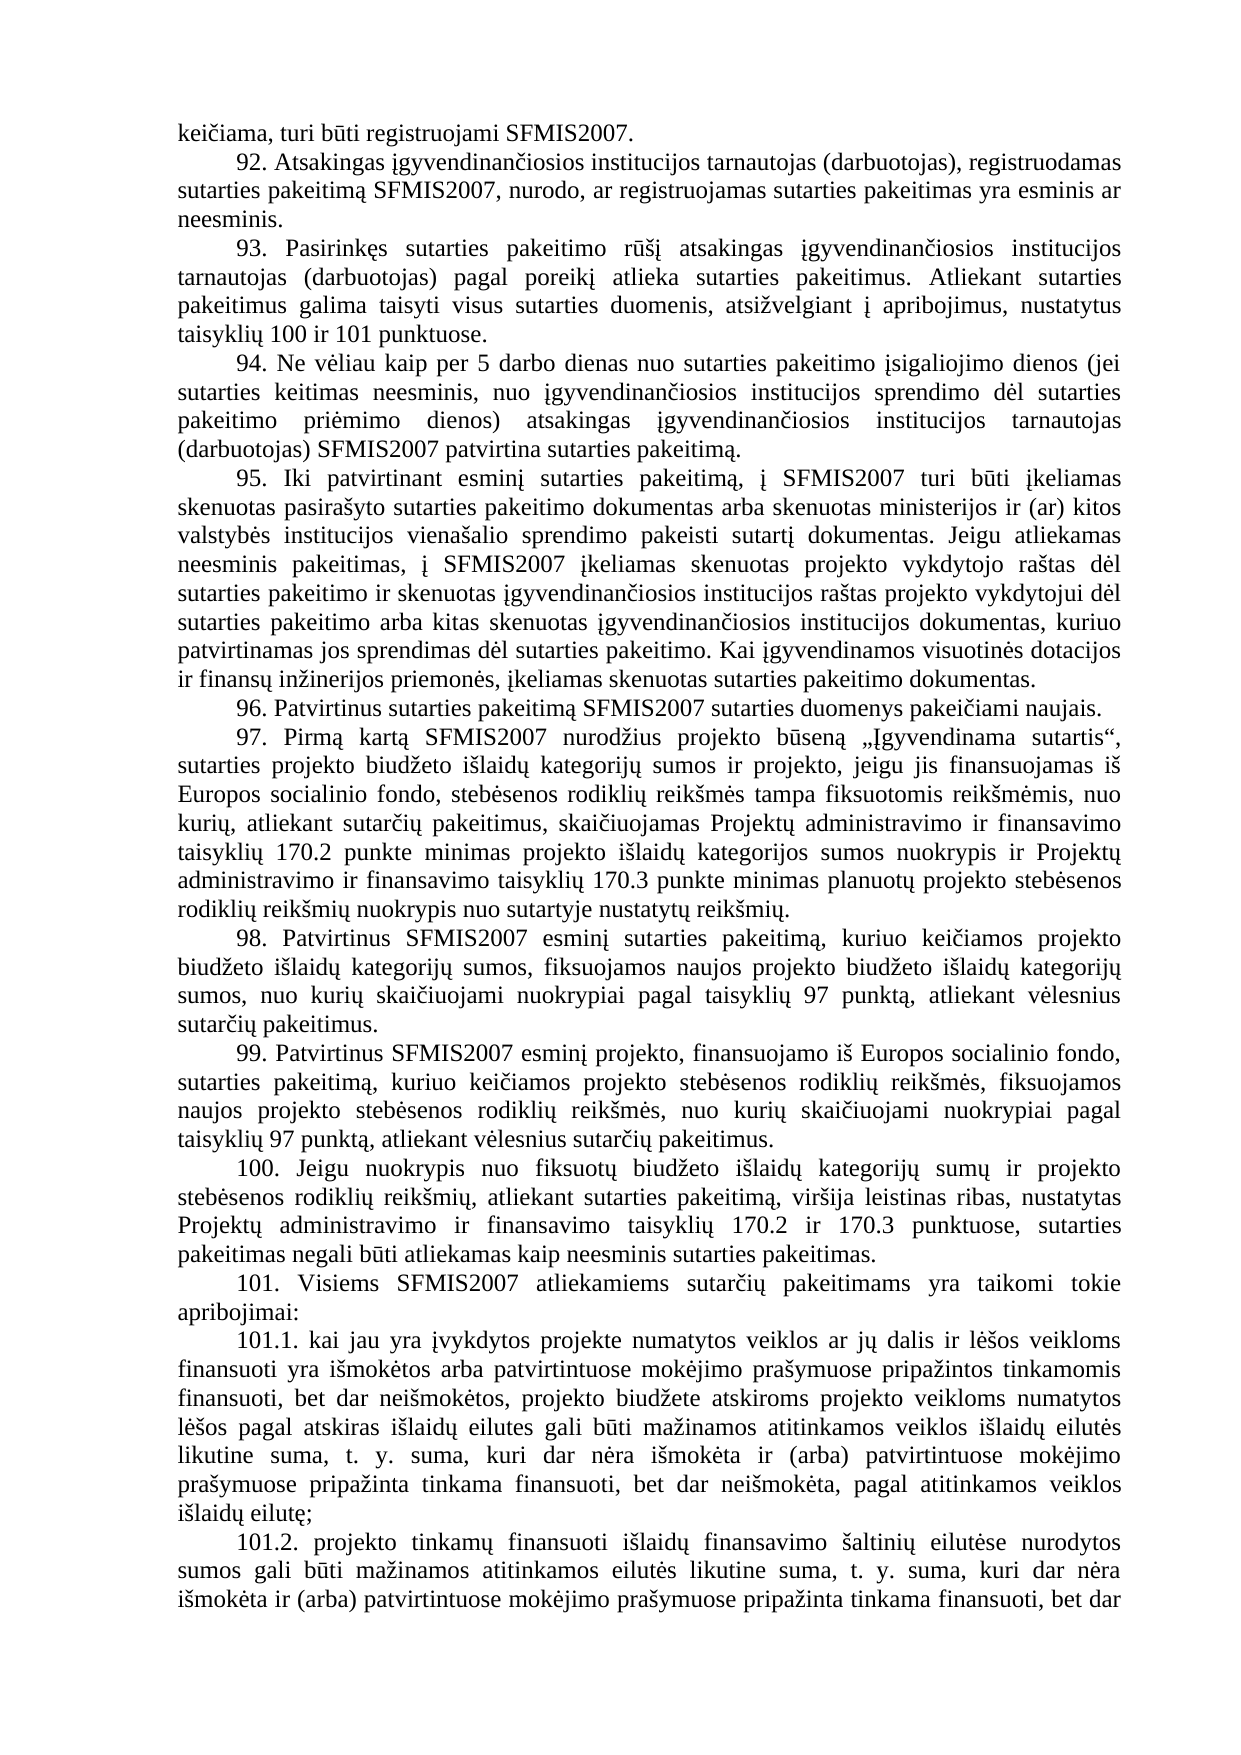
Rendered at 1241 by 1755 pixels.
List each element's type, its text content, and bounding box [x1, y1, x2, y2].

text 101.2. projekto tinkamų finansuoti išlaidų finansavimo šaltinių eilutėse nurodytos sumos gali būti mažinamos atitinkamos eilutės likutine suma, t. y. suma, kuri dar nėra išmokėta ir (arba) patvirtintuose mokėjimo prašymuose pripažinta tinkama finansuoti, bet dar [177, 1527, 1122, 1613]
text 99. Patvirtinus SFMIS2007 esminį projekto, finansuojamo iš Europos socialinio fondo, sutarties pakeitimą, kuriuo keičiamos projekto stebėsenos rodiklių reikšmės, fiksuojamos naujos projekto stebėsenos rodiklių reikšmės, nuo kurių skaičiuojami nuokrypiai pagal taisyklių 97 punktą, atliekant vėlesnius sutarčių pakeitimus. [177, 1038, 1122, 1153]
text 100. Jeigu nuokrypis nuo fiksuotų biudžeto išlaidų kategorijų sumų ir projekto stebėsenos rodiklių reikšmių, atliekant sutarties pakeitimą, viršija leistinas ribas, nustatytas Projektų administravimo ir finansavimo taisyklių 170.2 ir 170.3 punktuose, sutarties pakeitimas negali būti atliekamas kaip neesminis sutarties pakeitimas. [177, 1153, 1122, 1268]
text keičiama, turi būti registruojami SFMIS2007. [177, 118, 1122, 147]
text 96. Patvirtinus sutarties pakeitimą SFMIS2007 sutarties duomenys pakeičiami naujais. [177, 693, 1122, 722]
text 101. Visiems SFMIS2007 atliekamiems sutarčių pakeitimams yra taikomi tokie apribojimai: [177, 1268, 1122, 1326]
text 94. Ne vėliau kaip per 5 darbo dienas nuo sutarties pakeitimo įsigaliojimo dienos (jei sutarties keitimas neesminis, nuo įgyvendinančiosios institucijos sprendimo dėl sutarties pakeitimo priėmimo dienos) atsakingas įgyvendinančiosios institucijos tarnautojas (darbuotojas) SFMIS2007 patvirtina sutarties pakeitimą. [177, 348, 1122, 463]
text 92. Atsakingas įgyvendinančiosios institucijos tarnautojas (darbuotojas), registruodamas sutarties pakeitimą SFMIS2007, nurodo, ar registruojamas sutarties pakeitimas yra esminis ar neesminis. [177, 147, 1122, 233]
text 97. Pirmą kartą SFMIS2007 nurodžius projekto būseną „Įgyvendinama sutartis“, sutarties projekto biudžeto išlaidų kategorijų sumos ir projekto, jeigu jis finansuojamas iš Europos socialinio fondo, stebėsenos rodiklių reikšmės tampa fiksuotomis reikšmėmis, nuo kurių, atliekant sutarčių pakeitimus, skaičiuojamas Projektų administravimo ir finansavimo taisyklių 170.2 punkte minimas projekto išlaidų kategorijos sumos nuokrypis ir Projektų administravimo ir finansavimo taisyklių 170.3 punkte minimas planuotų projekto stebėsenos rodiklių reikšmių nuokrypis nuo sutartyje nustatytų reikšmių. [177, 722, 1122, 923]
text 101.1. kai jau yra įvykdytos projekte numatytos veiklos ar jų dalis ir lėšos veikloms finansuoti yra išmokėtos arba patvirtintuose mokėjimo prašymuose pripažintos tinkamomis finansuoti, bet dar neišmokėtos, projekto biudžete atskiroms projekto veikloms numatytos lėšos pagal atskiras išlaidų eilutes gali būti mažinamos atitinkamos veiklos išlaidų eilutės likutine suma, t. y. suma, kuri dar nėra išmokėta ir (arba) patvirtintuose mokėjimo prašymuose pripažinta tinkama finansuoti, bet dar neišmokėta, pagal atitinkamos veiklos išlaidų eilutę; [177, 1326, 1122, 1527]
text 95. Iki patvirtinant esminį sutarties pakeitimą, į SFMIS2007 turi būti įkeliamas skenuotas pasirašyto sutarties pakeitimo dokumentas arba skenuotas ministerijos ir (ar) kitos valstybės institucijos vienašalio sprendimo pakeisti sutartį dokumentas. Jeigu atliekamas neesminis pakeitimas, į SFMIS2007 įkeliamas skenuotas projekto vykdytojo raštas dėl sutarties pakeitimo ir skenuotas įgyvendinančiosios institucijos raštas projekto vykdytojui dėl sutarties pakeitimo arba kitas skenuotas įgyvendinančiosios institucijos dokumentas, kuriuo patvirtinamas jos sprendimas dėl sutarties pakeitimo. Kai įgyvendinamos visuotinės dotacijos ir finansų inžinerijos priemonės, įkeliamas skenuotas sutarties pakeitimo dokumentas. [177, 463, 1122, 693]
text 93. Pasirinkęs sutarties pakeitimo rūšį atsakingas įgyvendinančiosios institucijos tarnautojas (darbuotojas) pagal poreikį atlieka sutarties pakeitimus. Atliekant sutarties pakeitimus galima taisyti visus sutarties duomenis, atsižvelgiant į apribojimus, nustatytus taisyklių 100 ir 101 punktuose. [177, 233, 1122, 348]
text 98. Patvirtinus SFMIS2007 esminį sutarties pakeitimą, kuriuo keičiamos projekto biudžeto išlaidų kategorijų sumos, fiksuojamos naujos projekto biudžeto išlaidų kategorijų sumos, nuo kurių skaičiuojami nuokrypiai pagal taisyklių 97 punktą, atliekant vėlesnius sutarčių pakeitimus. [177, 923, 1122, 1038]
